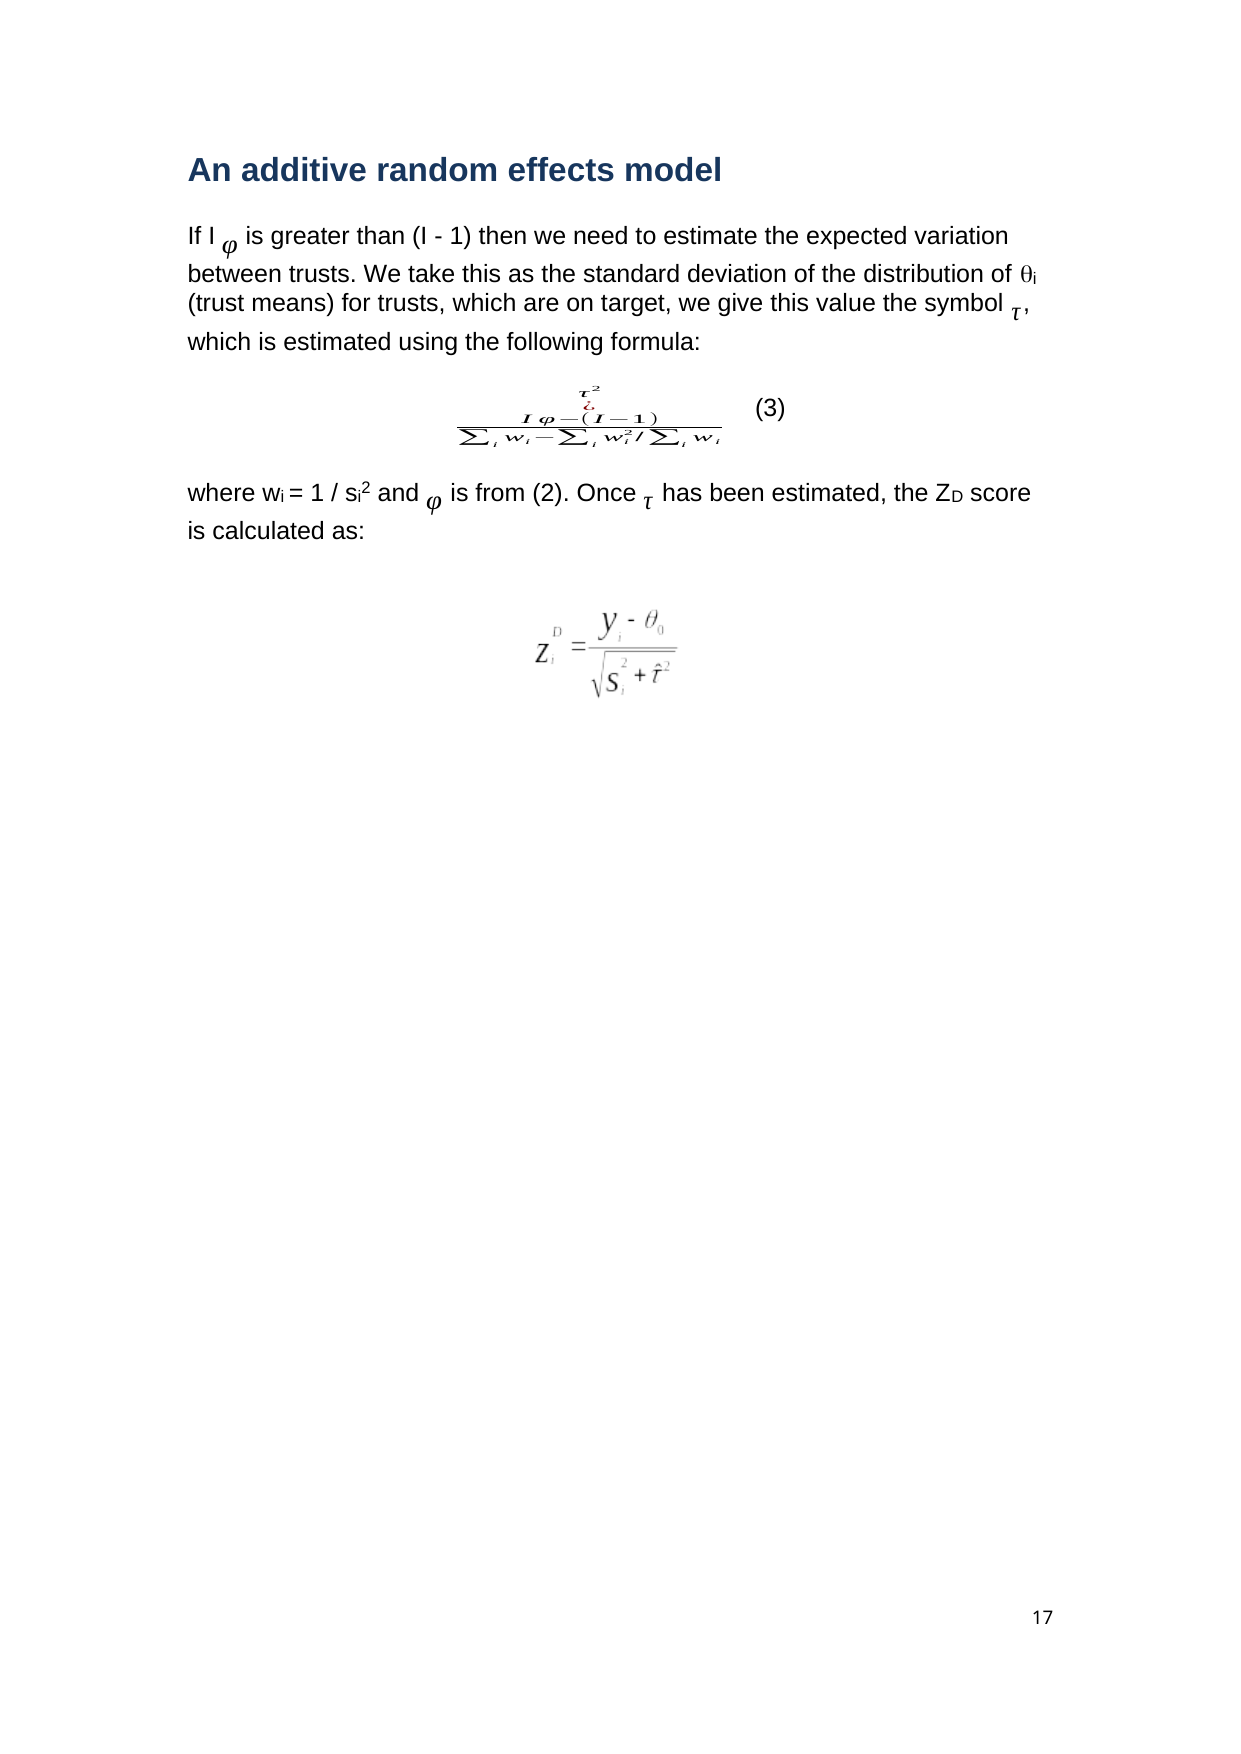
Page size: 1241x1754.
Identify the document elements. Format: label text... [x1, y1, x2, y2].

subtitle An additive random effects model [187, 150, 1053, 188]
text where wi = 1 / si2 and is from (2). Once has been estimated, the ZD score is calculated as: [187, 478, 1053, 545]
text If I is greater than (I - 1) then we need to estimate the expected variation between trusts. We take this as the standard deviation of the distribution of qi (trust means) for trusts, which are on target, we give this value the symbol , which is estimated using the following formula: [187, 221, 1053, 355]
text (3) [187, 384, 1053, 449]
